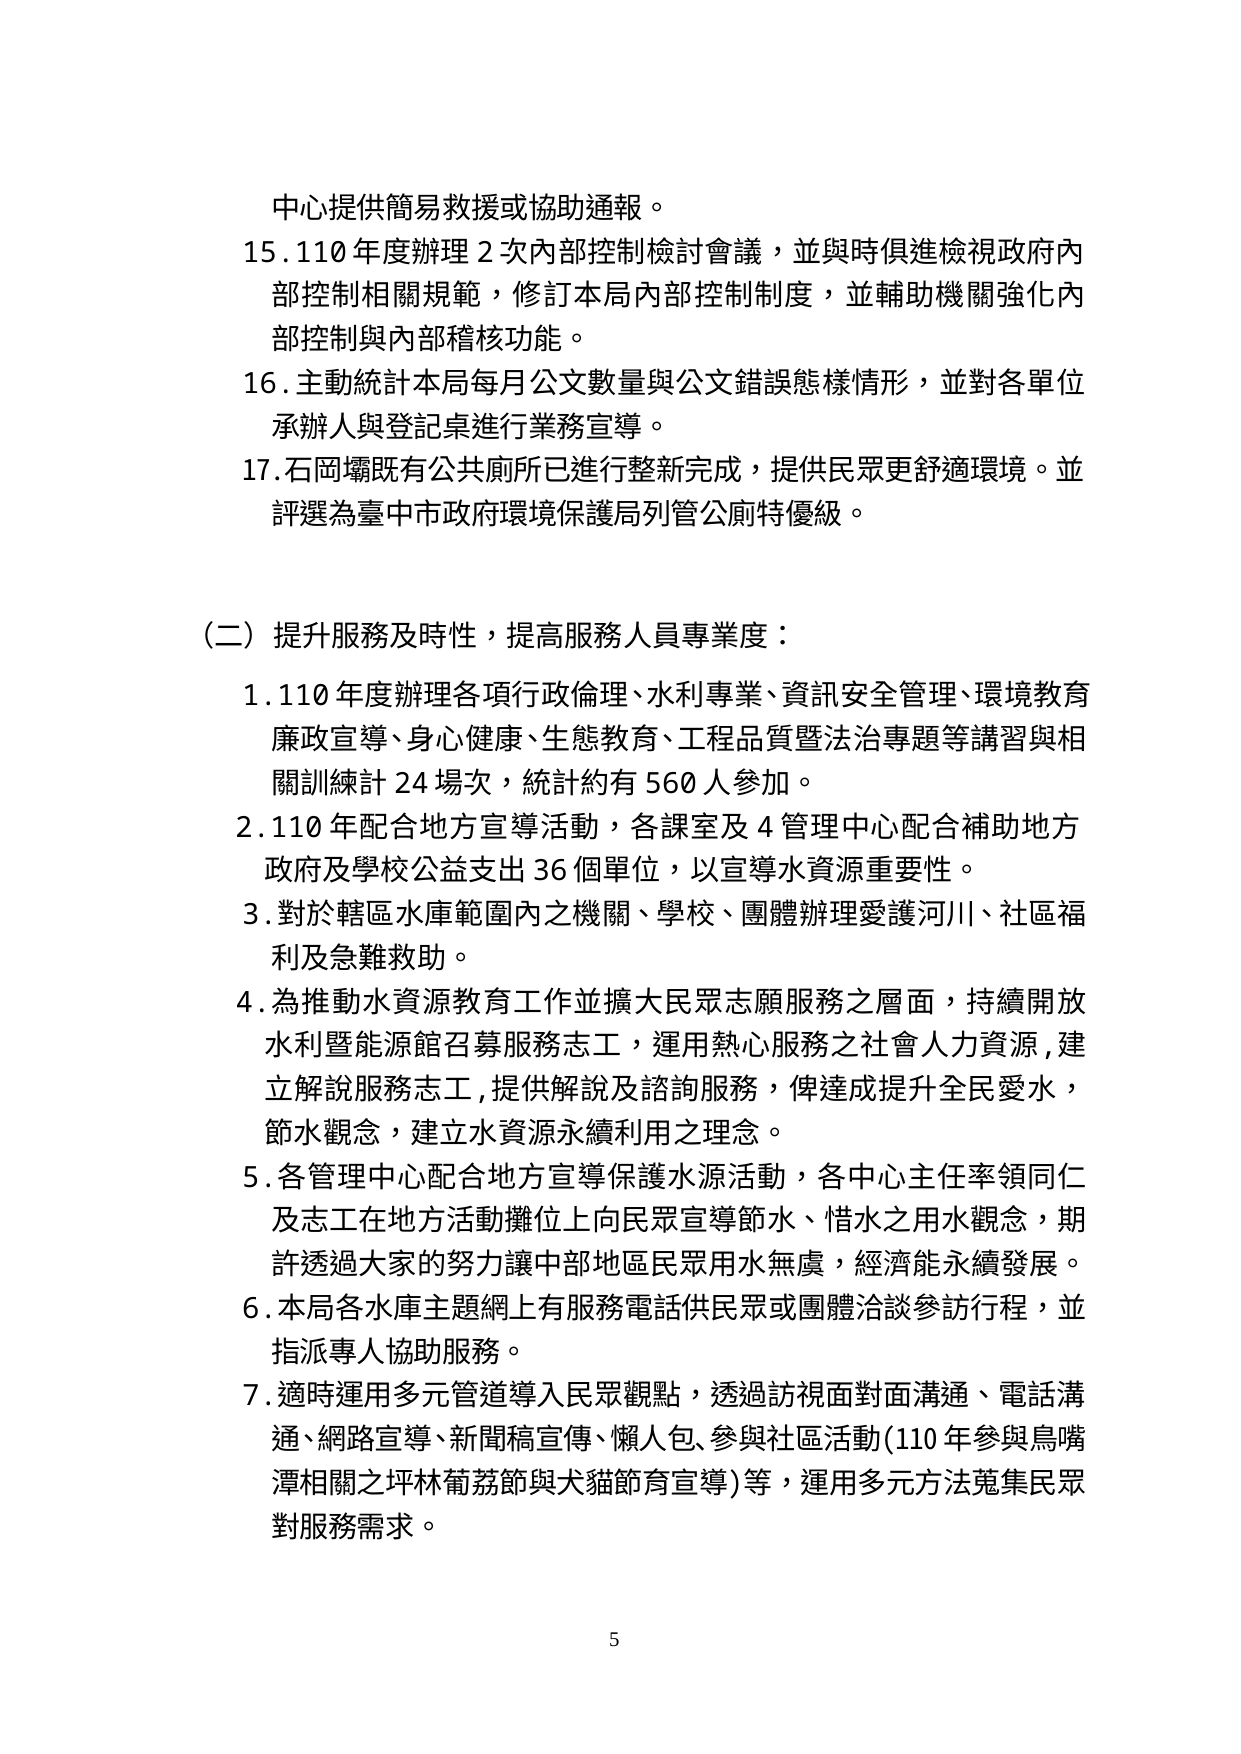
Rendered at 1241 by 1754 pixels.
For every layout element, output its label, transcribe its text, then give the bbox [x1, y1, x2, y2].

text 中心提供簡易救援或協助通報。 [242, 183, 1087, 227]
text 16.主動統計本局每月公文數量與公文錯誤態樣情形，並對各單位承辦人與登記桌進行業務宣導。 [242, 358, 1087, 446]
text 15.110年度辦理2次內部控制檢討會議，並與時俱進檢視政府內部控制相關規範，修訂本局內部控制制度，並輔助機關強化內部控制與內部稽核功能。 [242, 227, 1087, 358]
text 1.110年度辦理各項行政倫理、水利專業、資訊安全管理、環境教育、廉政宣導、身心健康、生態教育、工程品質暨法治專題等講習與相關訓練計24場次，統計約有560人參加。 [242, 671, 1087, 802]
text 7.適時運用多元管道導入民眾觀點，透過訪視面對面溝通、電話溝通、網路宣導、新聞稿宣傳、懶人包､參與社區活動(110年參與鳥嘴潭相關之坪林葡荔節與犬貓節育宣導)等，運用多元方法蒐集民眾對服務需求。 [242, 1371, 1087, 1546]
text （二）提升服務及時性，提高服務人員專業度： [185, 596, 1087, 671]
text 6.本局各水庫主題網上有服務電話供民眾或團體洽談參訪行程，並指派專人協助服務。 [242, 1283, 1087, 1371]
text 2.110年配合地方宣導活動，各課室及4管理中心配合補助地方政府及學校公益支出36個單位，以宣導水資源重要性。 [235, 802, 1081, 889]
text 5.各管理中心配合地方宣導保護水源活動，各中心主任率領同仁及志工在地方活動攤位上向民眾宣導節水、惜水之用水觀念，期許透過大家的努力讓中部地區民眾用水無虞，經濟能永續發展。 [242, 1152, 1087, 1283]
text 17.石岡壩既有公共廁所已進行整新完成，提供民眾更舒適環境。並評選為臺中市政府環境保護局列管公廁特優級。 [242, 446, 1087, 533]
text 4.為推動水資源教育工作並擴大民眾志願服務之層面，持續開放水利暨能源館召募服務志工，運用熱心服務之社會人力資源,建立解說服務志工,提供解說及諮詢服務，俾達成提升全民愛水，節水觀念，建立水資源永續利用之理念。 [235, 977, 1087, 1152]
text 3.對於轄區水庫範圍內之機關、學校、團體辦理愛護河川、社區福利及急難救助。 [242, 889, 1087, 977]
